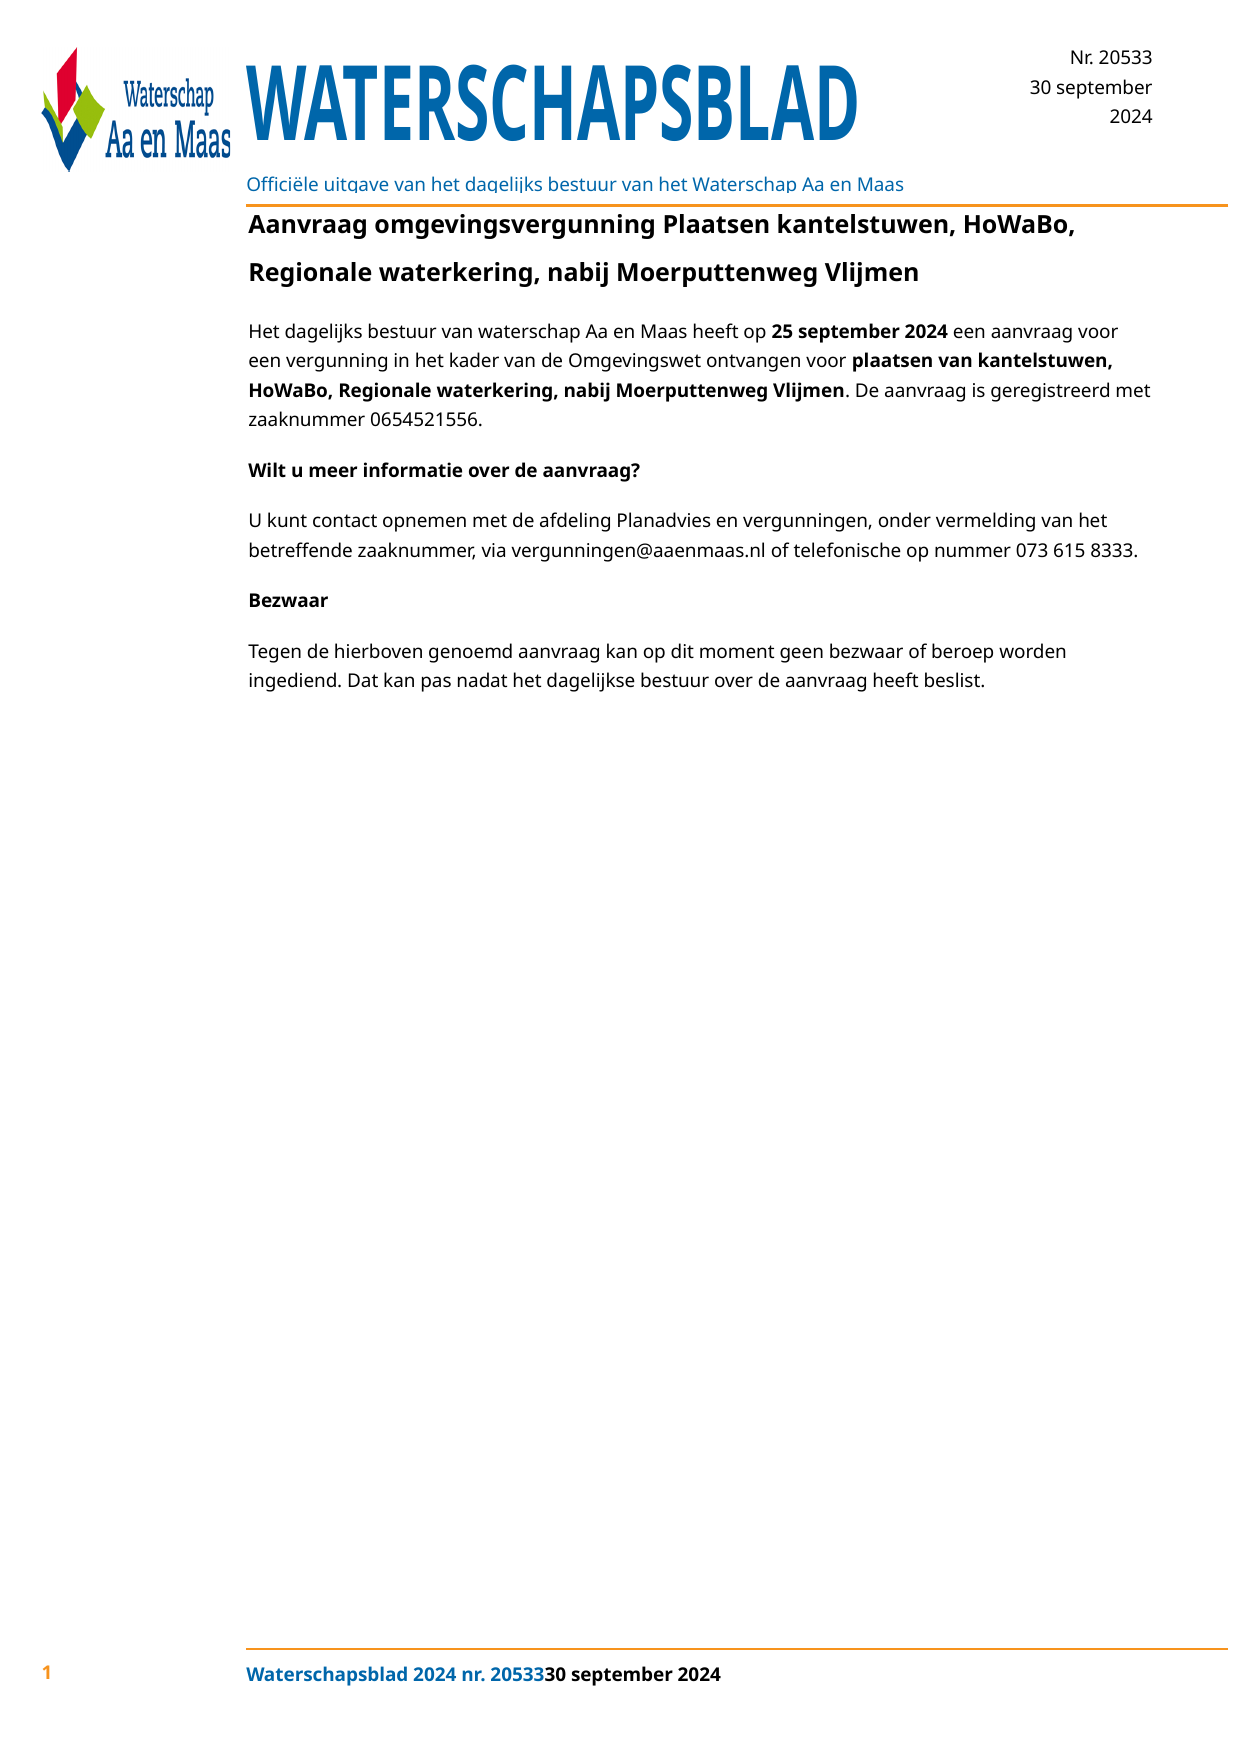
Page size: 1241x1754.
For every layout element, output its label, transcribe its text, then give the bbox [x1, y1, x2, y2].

text U kunt contact opnemen met de afdeling Planadvies en vergunningen, onder vermelding van het betreffende zaaknummer, via vergunningen@aaenmaas.nl of telefonische op nummer 073 615 8333. [248, 507, 1152, 563]
text Tegen de hierboven genoemd aanvraag kan op dit moment geen bezwaar of beroep worden ingediend. Dat kan pas nadat het dagelijkse bestuur over de aanvraag heeft beslist. [248, 638, 1152, 693]
text Aanvraag omgevingsvergunning Plaatsen kantelstuwen, HoWaBo, Regionale waterkering, nabij Moerputtenweg Vlijmen [248, 207, 1152, 288]
picture [41, 47, 231, 172]
text Bezwaar [248, 587, 1152, 613]
text Wilt u meer informatie over de aanvraag? [248, 457, 1152, 483]
text Het dagelijks bestuur van waterschap Aa en Maas heeft op 25 september 2024 een aanvraag voor een vergunning in het kader van de Omgevingswet ontvangen voor plaatsen van kantelstuwen, HoWaBo, Regionale waterkering, nabij Moerputtenweg Vlijmen. De aanvraag is geregistreerd met zaaknummer 0654521556. [248, 318, 1152, 432]
